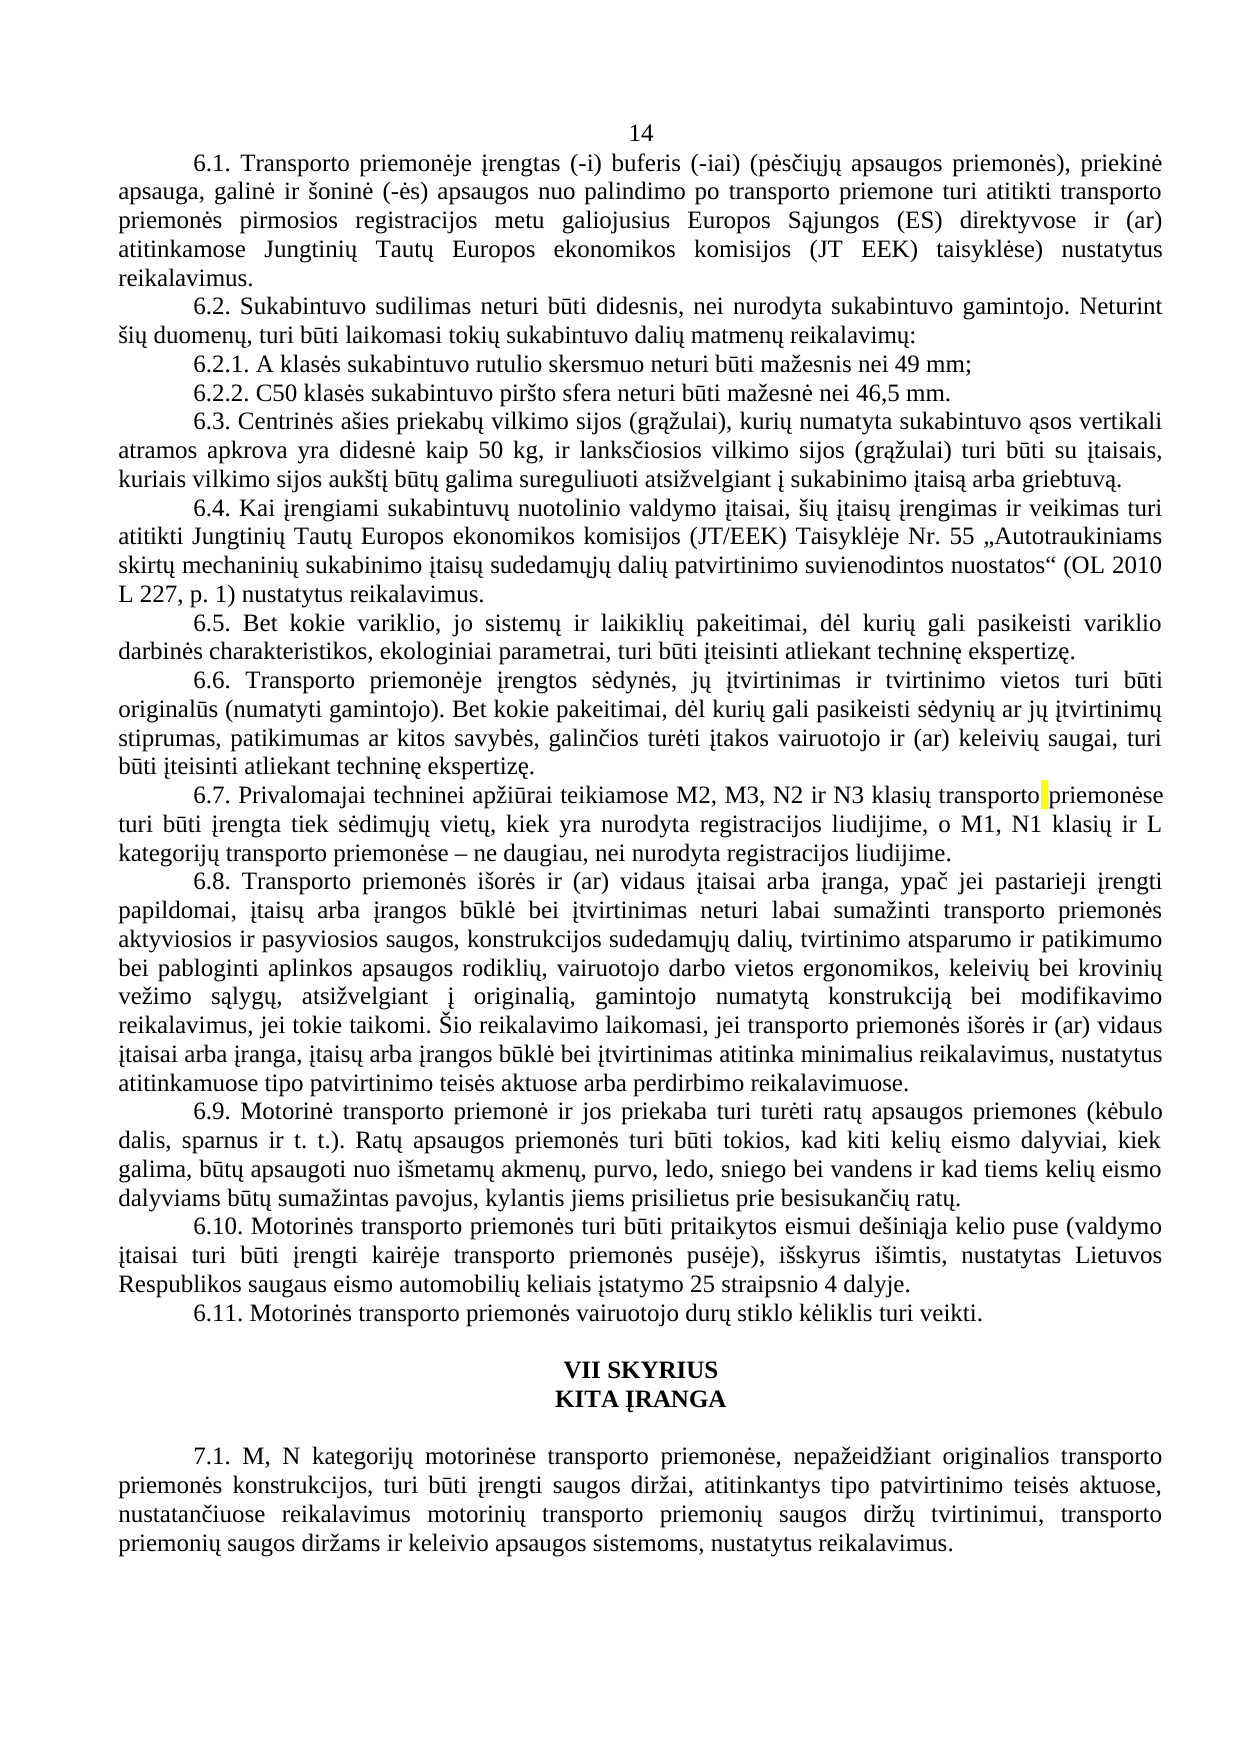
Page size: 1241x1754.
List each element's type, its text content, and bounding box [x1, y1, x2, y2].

text 6.2. Sukabintuvo sudilimas neturi būti didesnis, nei nurodyta sukabintuvo gamintojo. Neturint šių duomenų, turi būti laikomasi tokių sukabintuvo dalių matmenų reikalavimų: [118, 291, 1163, 349]
text 6.4. Kai įrengiami sukabintuvų nuotolinio valdymo įtaisai, šių įtaisų įrengimas ir veikimas turi atitikti Jungtinių Tautų Europos ekonomikos komisijos (JT/EEK) Taisyklėje Nr. 55 „Autotraukiniams skirtų mechaninių sukabinimo įtaisų sudedamųjų dalių patvirtinimo suvienodintos nuostatos“ (OL 2010 L 227, p. 1) nustatytus reikalavimus. [118, 493, 1163, 608]
text KITA ĮRANGA [118, 1384, 1163, 1413]
text 6.1. Transporto priemonėje įrengtas (-i) buferis (-iai) (pėsčiųjų apsaugos priemonės), priekinė apsauga, galinė ir šoninė (-ės) apsaugos nuo palindimo po transporto priemone turi atitikti transporto priemonės pirmosios registracijos metu galiojusius Europos Sąjungos (ES) direktyvose ir (ar) atitinkamose Jungtinių Tautų Europos ekonomikos komisijos (JT EEK) taisyklėse) nustatytus reikalavimus. [118, 148, 1163, 291]
text VII SKYRIUS [118, 1355, 1163, 1384]
text 6.10. Motorinės transporto priemonės turi būti pritaikytos eismui dešiniąja kelio puse (valdymo įtaisai turi būti įrengti kairėje transporto priemonės pusėje), išskyrus išimtis, nustatytas Lietuvos Respublikos saugaus eismo automobilių keliais įstatymo 25 straipsnio 4 dalyje. [118, 1211, 1163, 1298]
text 6.11. Motorinės transporto priemonės vairuotojo durų stiklo kėliklis turi veikti. [118, 1298, 1163, 1326]
text 6.2.1. A klasės sukabintuvo rutulio skersmuo neturi būti mažesnis nei 49 mm; [118, 349, 1163, 378]
text 6.7. Privalomajai techninei apžiūrai teikiamose M2, M3, N2 ir N3 klasių transporto priemonėse turi būti įrengta tiek sėdimųjų vietų, kiek yra nurodyta registracijos liudijime, o M1, N1 klasių ir L kategorijų transporto priemonėse – ne daugiau, nei nurodyta registracijos liudijime. [118, 780, 1163, 866]
text 6.2.2. C50 klasės sukabintuvo piršto sfera neturi būti mažesnė nei 46,5 mm. [118, 378, 1163, 406]
text 6.3. Centrinės ašies priekabų vilkimo sijos (grąžulai), kurių numatyta sukabintuvo ąsos vertikali atramos apkrova yra didesnė kaip 50 kg, ir lanksčiosios vilkimo sijos (grąžulai) turi būti su įtaisais, kuriais vilkimo sijos aukštį būtų galima sureguliuoti atsižvelgiant į sukabinimo įtaisą arba griebtuvą. [118, 406, 1163, 493]
text 6.9. Motorinė transporto priemonė ir jos priekaba turi turėti ratų apsaugos priemones (kėbulo dalis, sparnus ir t. t.). Ratų apsaugos priemonės turi būti tokios, kad kiti kelių eismo dalyviai, kiek galima, būtų apsaugoti nuo išmetamų akmenų, purvo, ledo, sniego bei vandens ir kad tiems kelių eismo dalyviams būtų sumažintas pavojus, kylantis jiems prisilietus prie besisukančių ratų. [118, 1096, 1163, 1211]
text 6.6. Transporto priemonėje įrengtos sėdynės, jų įtvirtinimas ir tvirtinimo vietos turi būti originalūs (numatyti gamintojo). Bet kokie pakeitimai, dėl kurių gali pasikeisti sėdynių ar jų įtvirtinimų stiprumas, patikimumas ar kitos savybės, galinčios turėti įtakos vairuotojo ir (ar) keleivių saugai, turi būti įteisinti atliekant techninę ekspertizę. [118, 665, 1163, 780]
text 6.5. Bet kokie variklio, jo sistemų ir laikiklių pakeitimai, dėl kurių gali pasikeisti variklio darbinės charakteristikos, ekologiniai parametrai, turi būti įteisinti atliekant techninę ekspertizę. [118, 608, 1163, 665]
text 6.8. Transporto priemonės išorės ir (ar) vidaus įtaisai arba įranga, ypač jei pastarieji įrengti papildomai, įtaisų arba įrangos būklė bei įtvirtinimas neturi labai sumažinti transporto priemonės aktyviosios ir pasyviosios saugos, konstrukcijos sudedamųjų dalių, tvirtinimo atsparumo ir patikimumo bei pabloginti aplinkos apsaugos rodiklių, vairuotojo darbo vietos ergonomikos, keleivių bei krovinių vežimo sąlygų, atsižvelgiant į originalią, gamintojo numatytą konstrukciją bei modifikavimo reikalavimus, jei tokie taikomi. Šio reikalavimo laikomasi, jei transporto priemonės išorės ir (ar) vidaus įtaisai arba įranga, įtaisų arba įrangos būklė bei įtvirtinimas atitinka minimalius reikalavimus, nustatytus atitinkamuose tipo patvirtinimo teisės aktuose arba perdirbimo reikalavimuose. [118, 866, 1163, 1096]
text 7.1. M, N kategorijų motorinėse transporto priemonėse, nepažeidžiant originalios transporto priemonės konstrukcijos, turi būti įrengti saugos diržai, atitinkantys tipo patvirtinimo teisės aktuose, nustatančiuose reikalavimus motorinių transporto priemonių saugos diržų tvirtinimui, transporto priemonių saugos diržams ir keleivio apsaugos sistemoms, nustatytus reikalavimus. [118, 1441, 1163, 1556]
